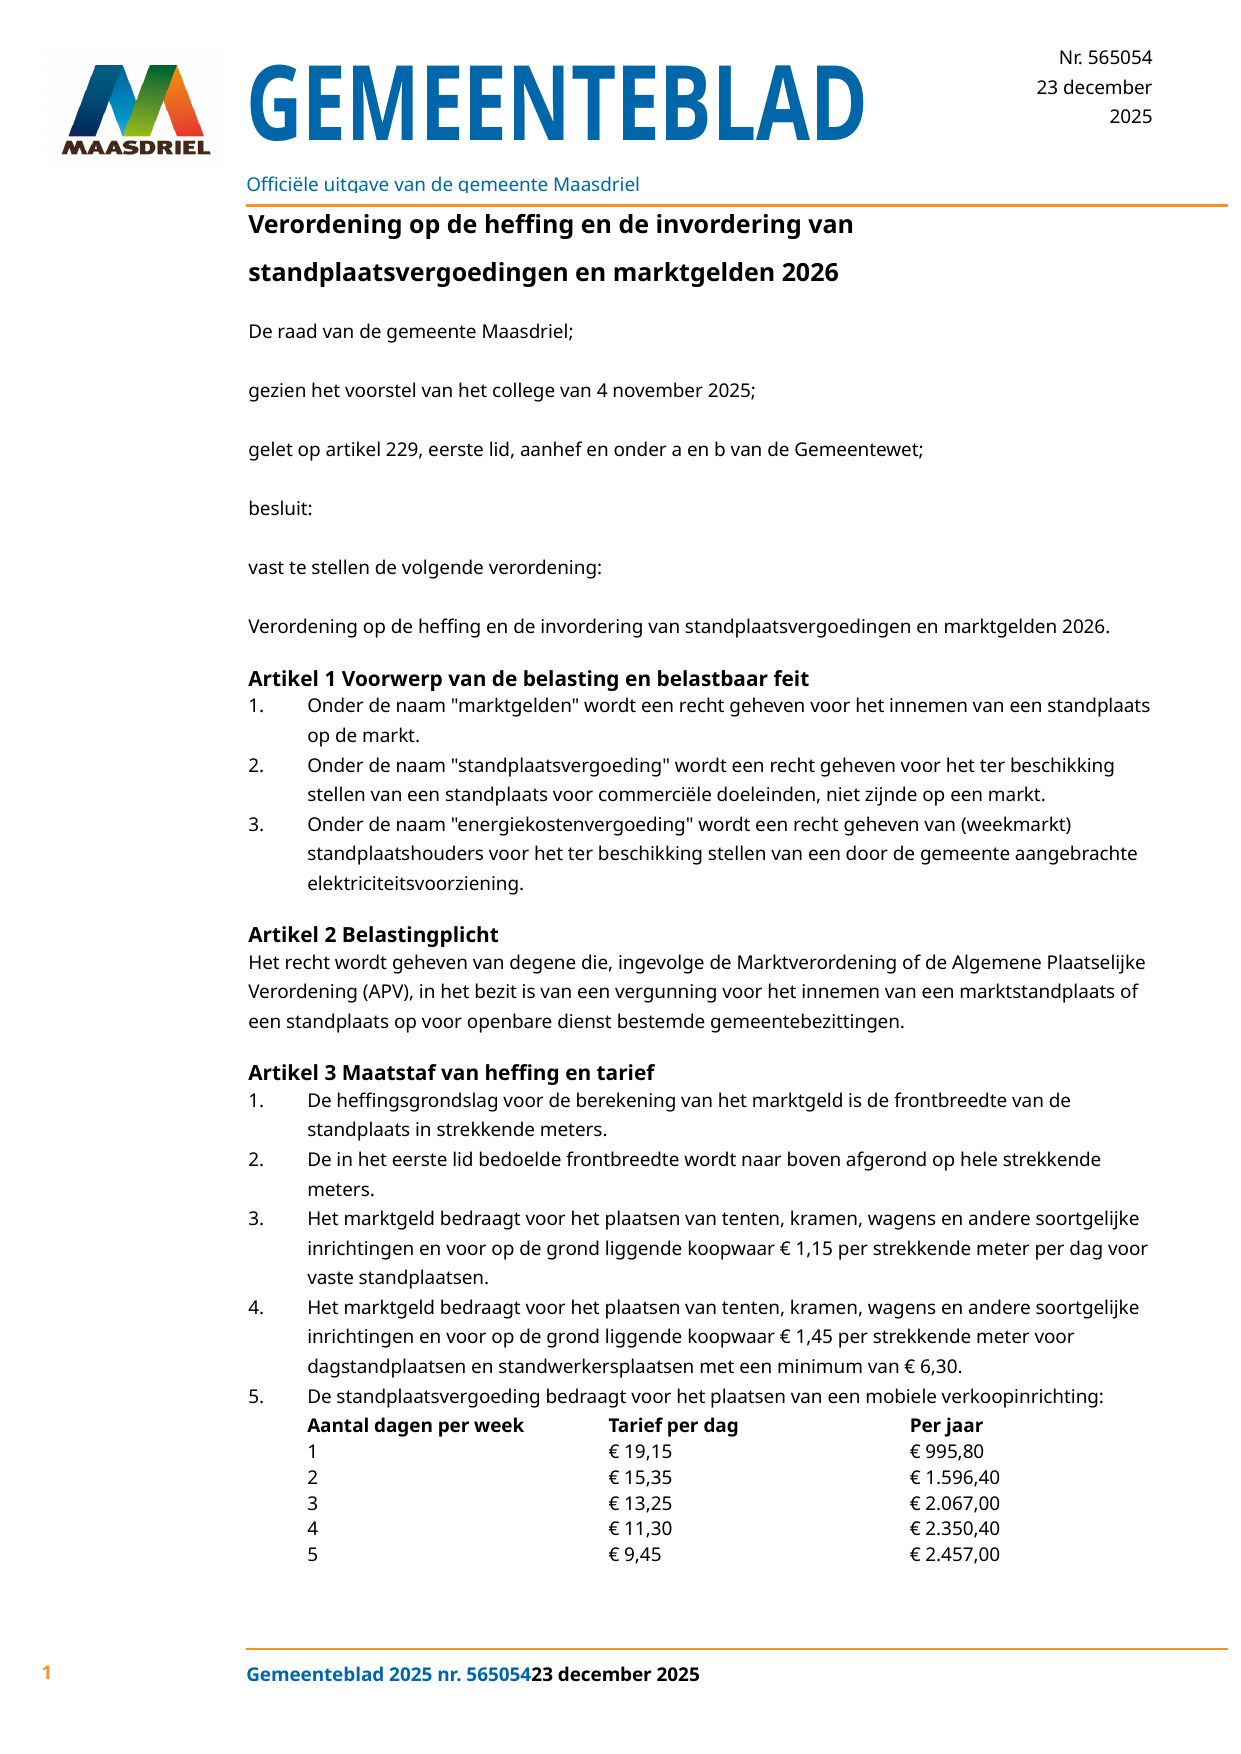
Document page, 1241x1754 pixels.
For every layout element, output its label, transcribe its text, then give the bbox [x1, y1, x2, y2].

table_cell € 15,35 [608, 1464, 909, 1490]
table_cell 3 [307, 1490, 608, 1515]
table_cell € 9,45 [608, 1541, 909, 1567]
table_cell 1 [307, 1438, 608, 1464]
table_cell € 2.457,00 [910, 1541, 1211, 1567]
table_cell € 2.350,40 [910, 1515, 1211, 1541]
table_cell € 1.596,40 [910, 1464, 1211, 1490]
table_cell € 19,15 [608, 1438, 909, 1464]
text besluit: [248, 495, 1152, 521]
list Onder de naam "energiekostenvergoeding" wordt een recht geheven van (weekmarkt) standplaatshouders voor het ter beschikking stellen van een door de gemeente aangebrachte elektriciteitsvoorziening. [248, 811, 1152, 896]
table_cell € 2.067,00 [910, 1490, 1211, 1515]
text Artikel 3 Maatstaf van heffing en tarief [248, 1058, 1152, 1087]
table_cell € 13,25 [608, 1490, 909, 1515]
text Artikel 1 Voorwerp van de belasting en belastbaar feit [248, 664, 1152, 693]
table_cell 4 [307, 1515, 608, 1541]
text Verordening op de heffing en de invordering van standplaatsvergoedingen en marktgelden 2026. [248, 614, 1152, 639]
text De raad van de gemeente Maasdriel; [248, 318, 1152, 344]
text Het recht wordt geheven van degene die, ingevolge de Marktverordening of de Algemene Plaatselijke Verordening (APV), in het bezit is van een vergunning voor het innemen van een marktstandplaats of een standplaats op voor openbare dienst bestemde gemeentebezittingen. [248, 949, 1152, 1034]
list Onder de naam "marktgelden" wordt een recht geheven voor het innemen van een standplaats op de markt. [248, 693, 1152, 748]
list Het marktgeld bedraagt voor het plaatsen van tenten, kramen, wagens en andere soortgelijke inrichtingen en voor op de grond liggende koopwaar € 1,45 per strekkende meter voor dagstandplaatsen en standwerkersplaatsen met een minimum van € 6,30. [248, 1294, 1152, 1379]
picture [41, 47, 231, 172]
table_header Per jaar [910, 1413, 1211, 1438]
list Het marktgeld bedraagt voor het plaatsen van tenten, kramen, wagens en andere soortgelijke inrichtingen en voor op de grond liggende koopwaar € 1,15 per strekkende meter per dag voor vaste standplaatsen. [248, 1205, 1152, 1290]
table_header Aantal dagen per week [307, 1413, 608, 1438]
table_cell € 995,80 [910, 1438, 1211, 1464]
list Onder de naam "standplaatsvergoeding" wordt een recht geheven voor het ter beschikking stellen van een standplaats voor commerciële doeleinden, niet zijnde op een markt. [248, 752, 1152, 807]
table_header Tarief per dag [608, 1413, 909, 1438]
table_cell 2 [307, 1464, 608, 1490]
text Artikel 2 Belastingplicht [248, 921, 1152, 949]
text gezien het voorstel van het college van 4 november 2025; [248, 377, 1152, 403]
text gelet op artikel 229, eerste lid, aanhef en onder a en b van de Gemeentewet; [248, 436, 1152, 462]
text vast te stellen de volgende verordening: [248, 554, 1152, 580]
table_cell 5 [307, 1541, 608, 1567]
list De standplaatsvergoeding bedraagt voor het plaatsen van een mobiele verkoopinrichting: [248, 1383, 1152, 1408]
table_cell € 11,30 [608, 1515, 909, 1541]
list De heffingsgrondslag voor de berekening van het marktgeld is de frontbreedte van de standplaats in strekkende meters. [248, 1087, 1152, 1142]
list De in het eerste lid bedoelde frontbreedte wordt naar boven afgerond op hele strekkende meters. [248, 1146, 1152, 1201]
text Verordening op de heffing en de invordering van standplaatsvergoedingen en marktgelden 2026 [248, 207, 1152, 288]
